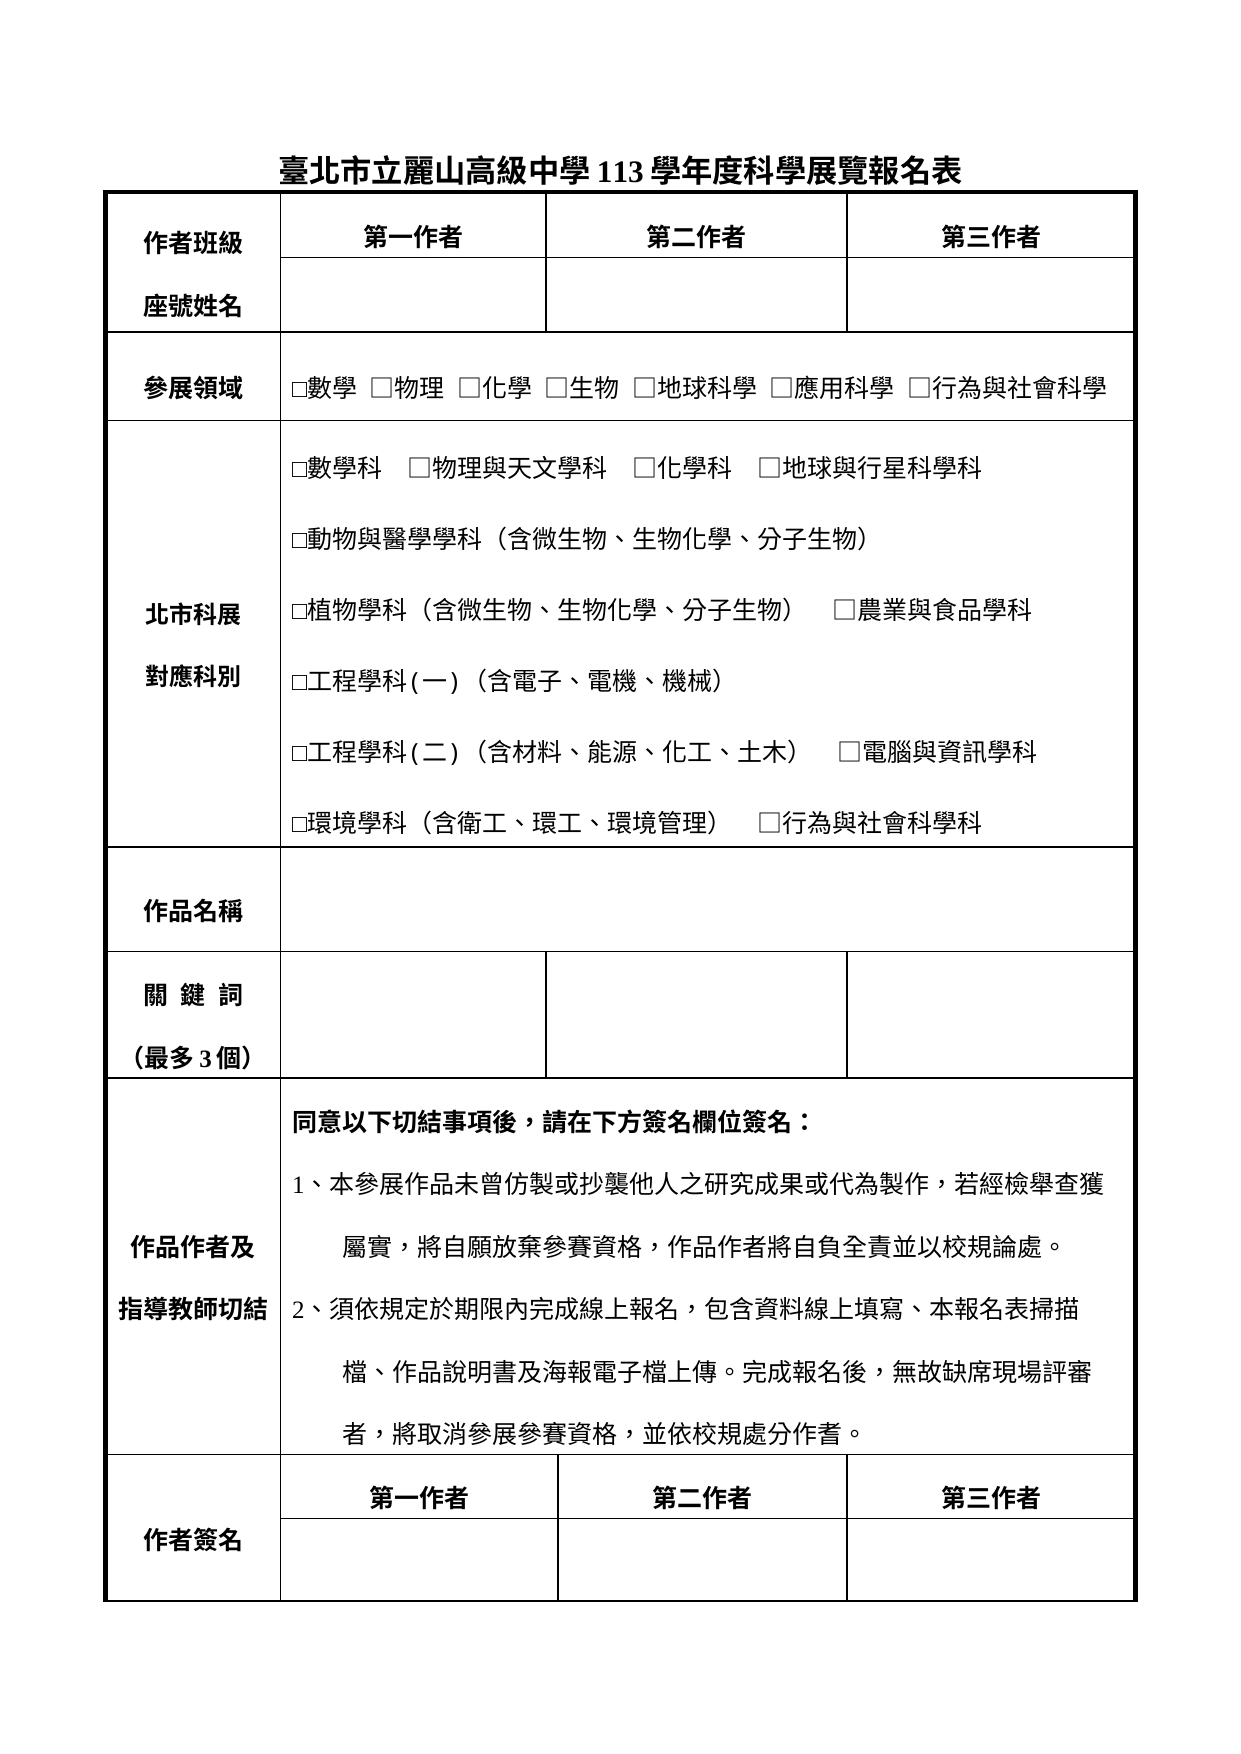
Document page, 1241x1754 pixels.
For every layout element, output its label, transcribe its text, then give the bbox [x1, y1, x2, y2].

table_header 第三作者 [848, 194, 1133, 257]
table_header 第一作者 [281, 194, 545, 257]
table_cell [547, 952, 846, 1077]
table_cell □數學 □物理 □化學 □生物 □地球科學 □應用科學 □行為與社會科學 [281, 333, 1133, 419]
table_cell 第三作者 [848, 1455, 1133, 1518]
table_cell 北市科展 對應科別 [108, 421, 280, 846]
table_cell 關 鍵 詞 （最多3個） [108, 952, 280, 1077]
table_cell 同意以下切結事項後，請在下方簽名欄位簽名： 本參展作品未曾仿製或抄襲他人之研究成果或代為製作，若經檢舉查獲屬實，將自願放棄參賽資格，作品作者將自負全責並以校規論處。 須依規定於期限內完成線上報名，包含資料線上填寫、本報名表掃描檔、作品說明書及海報電子檔上傳。完成報名後，無故缺席現場評審者，將取消參展參賽資格，並依校規處分作耆。 [281, 1079, 1133, 1454]
table_cell 作品名稱 [108, 848, 280, 951]
table_cell [281, 258, 545, 331]
table_cell [281, 1519, 557, 1600]
table_cell [848, 1519, 1133, 1600]
text 臺北市立麗山高級中學113學年度科學展覽報名表 [118, 127, 1122, 189]
table_cell 第二作者 [559, 1455, 846, 1518]
table_cell 第一作者 [281, 1455, 557, 1518]
table_cell 作品作者及 指導教師切結 [108, 1079, 280, 1454]
table_cell 作者簽名 [108, 1455, 280, 1600]
table_cell [281, 848, 1133, 951]
table_cell [848, 952, 1133, 1077]
table_cell □數學科 □物理與天文學科 □化學科 □地球與行星科學科 □動物與醫學學科（含微生物、生物化學、分子生物） □植物學科（含微生物、生物化學、分子生物） □農業與食品學科 □工程學科(一)（含電子、電機、機械） □工程學科(二)（含材料、能源、化工、土木） □電腦與資訊學科 □環境學科（含衛工、環工、環境管理） □行為與社會科學科 [281, 421, 1133, 846]
table_cell 參展領域 [108, 333, 280, 419]
table_cell [848, 258, 1133, 331]
table_header 作者班級 座號姓名 [108, 194, 280, 331]
table_cell [547, 258, 846, 331]
table_header 第二作者 [547, 194, 846, 257]
table_cell [281, 952, 545, 1077]
table_cell [559, 1519, 846, 1600]
